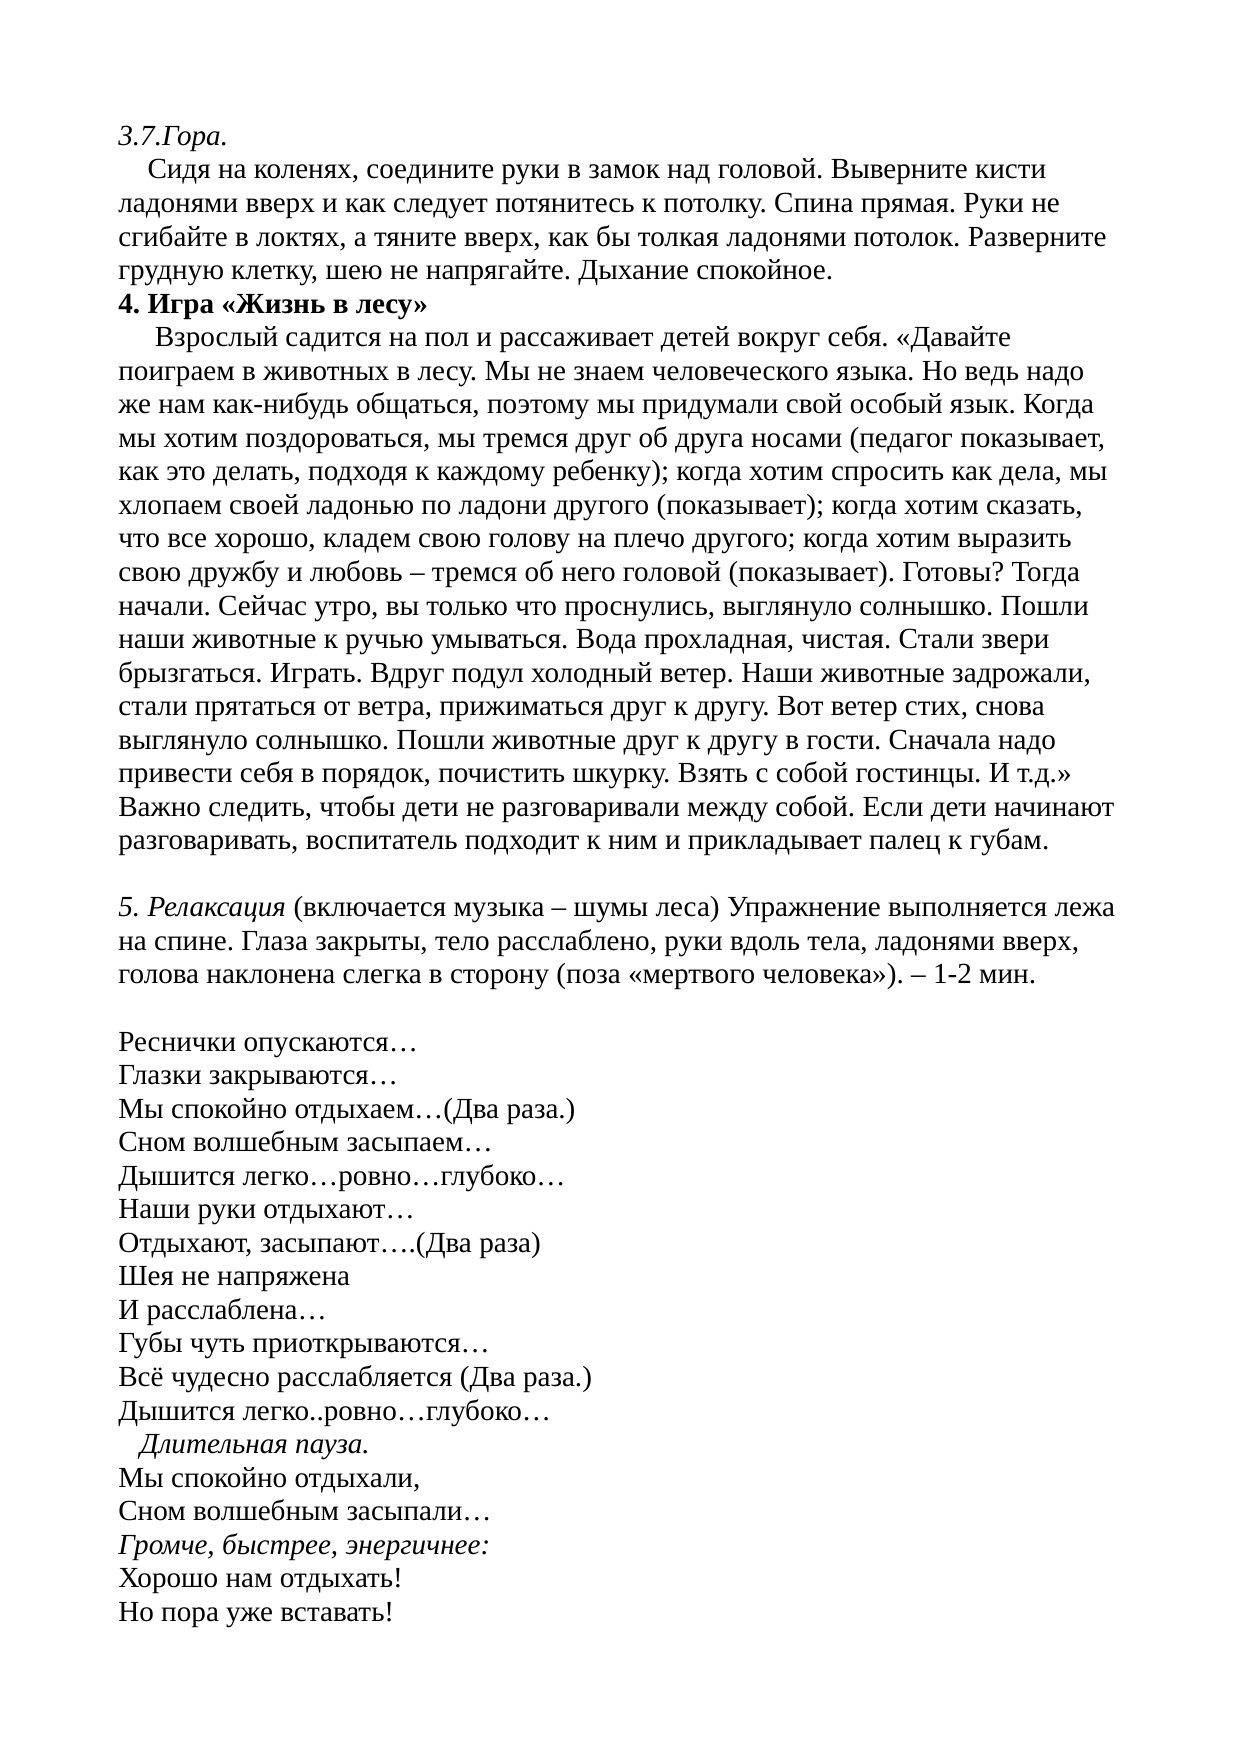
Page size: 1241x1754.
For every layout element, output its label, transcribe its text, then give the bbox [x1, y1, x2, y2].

text Губы чуть приоткрываются… [118, 1326, 1122, 1359]
text Шея не напряжена [118, 1258, 1122, 1292]
text Сном волшебным засыпаем… [118, 1124, 1122, 1158]
text Дышится легко…ровно…глубоко… [118, 1158, 1122, 1191]
text 5. Релаксация (включается музыка – шумы леса) Упражнение выполняется лежа на спине. Глаза закрыты, тело расслаблено, руки вдоль тела, ладонями вверх, голова наклонена слегка в сторону (поза «мертвого человека»). – 1-2 мин. [118, 889, 1122, 990]
text Взрослый садится на пол и рассаживает детей вокруг себя. «Давайте поиграем в животных в лесу. Мы не знаем человеческого языка. Но ведь надо же нам как-нибудь общаться, поэтому мы придумали свой особый язык. Когда мы хотим поздороваться, мы тремся друг об друга носами (педагог показывает, как это делать, подходя к каждому ребенку); когда хотим спросить как дела, мы хлопаем своей ладонью по ладони другого (показывает); когда хотим сказать, что все хорошо, кладем свою голову на плечо другого; когда хотим выразить свою дружбу и любовь – тремся об него головой (показывает). Готовы? Тогда начали. Сейчас утро, вы только что проснулись, выглянуло солнышко. Пошли наши животные к ручью умываться. Вода прохладная, чистая. Стали звери брызгаться. Играть. Вдруг подул холодный ветер. Наши животные задрожали, стали прятаться от ветра, прижиматься друг к другу. Вот ветер стих, снова выглянуло солнышко. Пошли животные друг к другу в гости. Сначала надо привести себя в порядок, почистить шкурку. Взять с собой гостинцы. И т.д.» Важно следить, чтобы дети не разговаривали между собой. Если дети начинают разговаривать, воспитатель подходит к ним и прикладывает палец к губам. [118, 319, 1122, 856]
text И расслаблена… [118, 1292, 1122, 1326]
text Длительная пауза. [118, 1426, 1122, 1460]
text Глазки закрываются… [118, 1057, 1122, 1091]
text Всё чудесно расслабляется (Два раза.) [118, 1359, 1122, 1393]
text Дышится легко..ровно…глубоко… [118, 1393, 1122, 1426]
text Сидя на коленях, соедините руки в замок над головой. Выверните кисти ладонями вверх и как следует потянитесь к потолку. Спина прямая. Руки не сгибайте в локтях, а тяните вверх, как бы толкая ладонями потолок. Разверните грудную клетку, шею не напрягайте. Дыхание спокойное. [118, 152, 1122, 286]
text Мы спокойно отдыхаем…(Два раза.) [118, 1091, 1122, 1124]
text 3.7.Гора. [118, 118, 1122, 152]
text Но пора уже вставать! [118, 1594, 1122, 1627]
text 4. Игра «Жизнь в лесу» [118, 286, 1122, 319]
text Отдыхают, засыпают….(Два раза) [118, 1225, 1122, 1258]
text Хорошо нам отдыхать! [118, 1560, 1122, 1594]
text Реснички опускаются… [118, 1024, 1122, 1057]
text Мы спокойно отдыхали, [118, 1460, 1122, 1493]
text Громче, быстрее, энергичнее: [118, 1527, 1122, 1560]
text Сном волшебным засыпали… [118, 1493, 1122, 1527]
text Наши руки отдыхают… [118, 1191, 1122, 1225]
